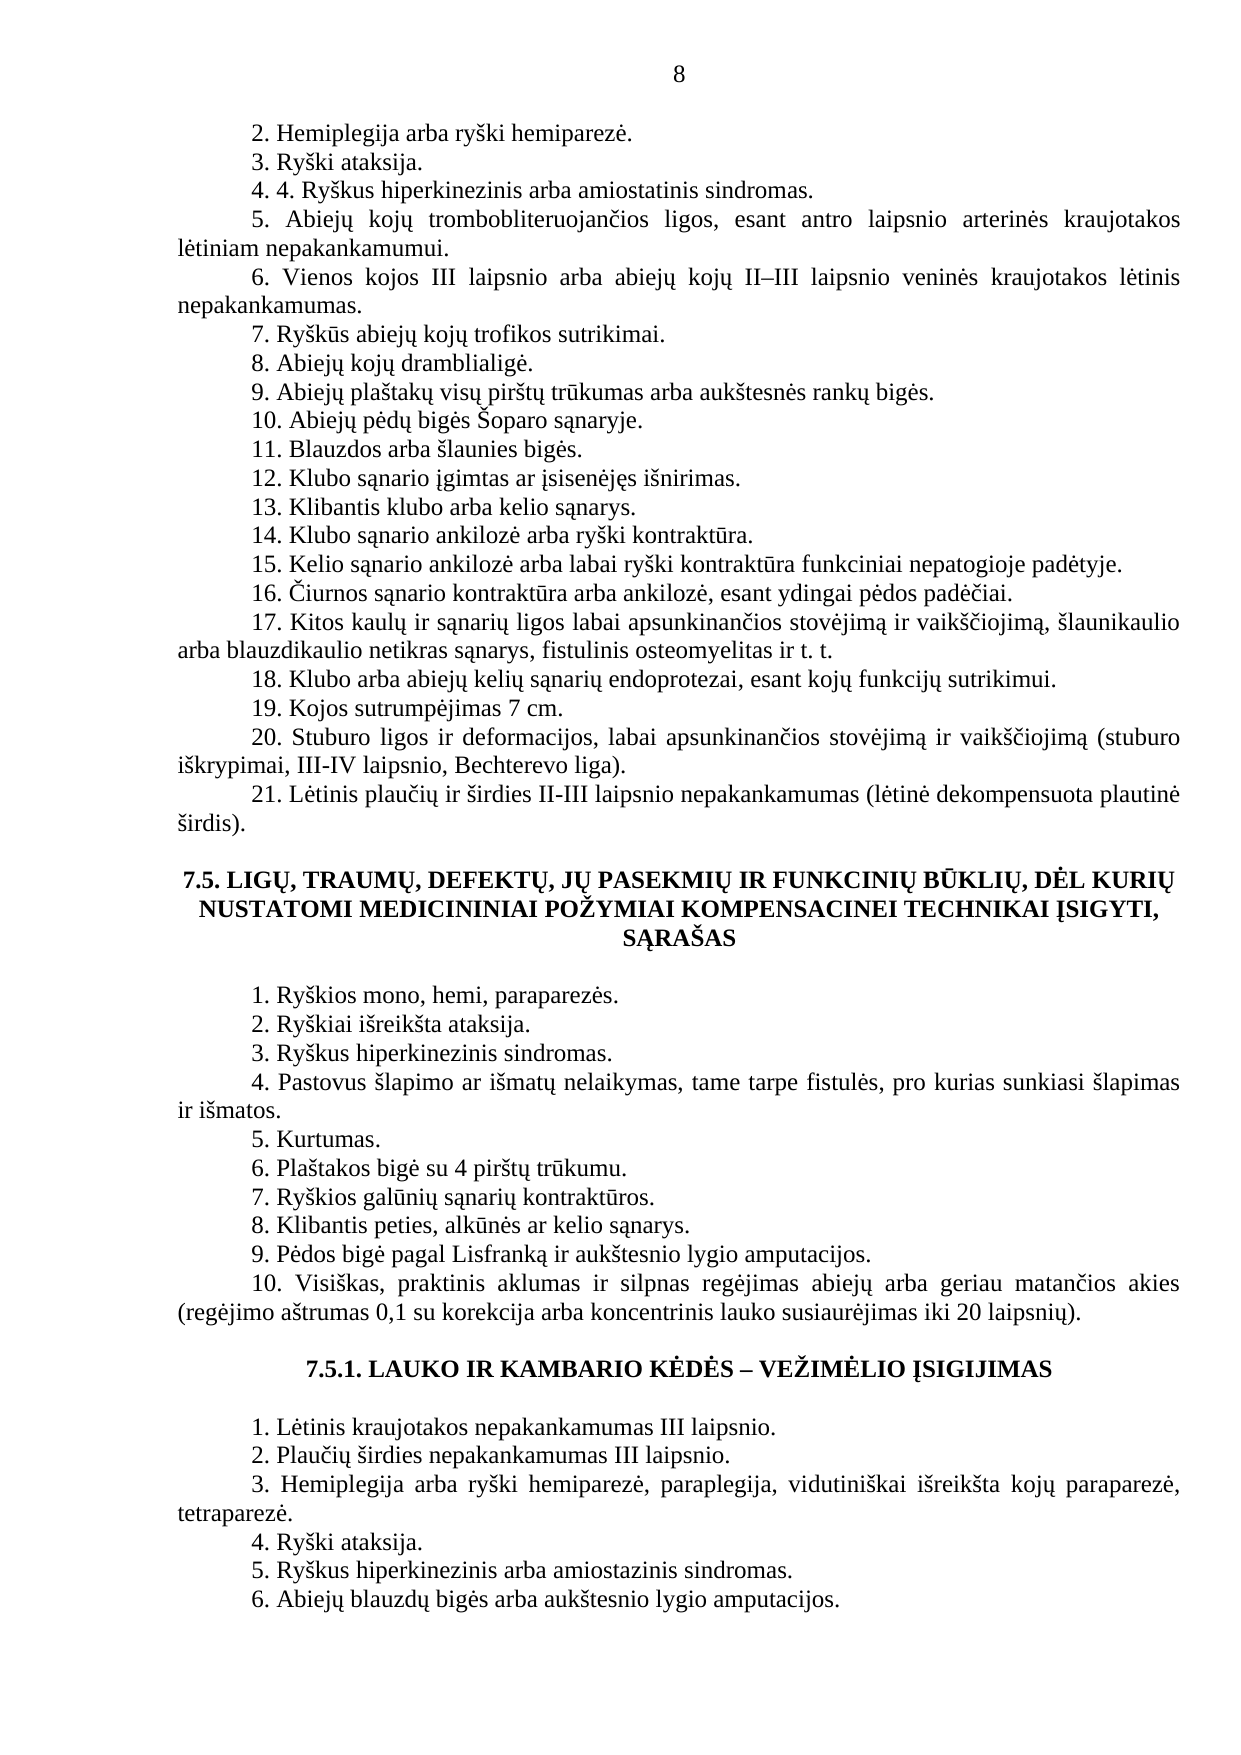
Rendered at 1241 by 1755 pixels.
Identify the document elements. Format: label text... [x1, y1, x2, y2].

text 2. Hemiplegija arba ryški hemiparezė. [177, 118, 1181, 147]
text 18. Klubo arba abiejų kelių sąnarių endoprotezai, esant kojų funkcijų sutrikimui. [177, 664, 1181, 693]
text 11. Blauzdos arba šlaunies bigės. [177, 434, 1181, 463]
text 3. Ryški ataksija. [177, 147, 1181, 176]
text 7.5. LIGŲ, TRAUMŲ, DEFEKTŲ, JŲ PASEKMIŲ IR FUNKCINIŲ BŪKLIŲ, DĖL KURIŲ NUSTATOMI MEDICININIAI POŽYMIAI KOMPENSACINEI TECHNIKAI ĮSIGYTI, SĄRAŠAS [177, 866, 1181, 952]
text 6. Vienos kojos III laipsnio arba abiejų kojų II–III laipsnio veninės kraujotakos lėtinis nepakankamumas. [177, 262, 1181, 319]
text 2. Plaučių širdies nepakankamumas III laipsnio. [177, 1441, 1181, 1469]
text 9. Abiejų plaštakų visų pirštų trūkumas arba aukštesnės rankų bigės. [177, 377, 1181, 406]
text 7. Ryškūs abiejų kojų trofikos sutrikimai. [177, 319, 1181, 348]
text 17. Kitos kaulų ir sąnarių ligos labai apsunkinančios stovėjimą ir vaikščiojimą, šlaunikaulio arba blauzdikaulio netikras sąnarys, fistulinis osteomyelitas ir t. t. [177, 607, 1181, 664]
text 12. Klubo sąnario įgimtas ar įsisenėjęs išnirimas. [177, 463, 1181, 492]
text 9. Pėdos bigė pagal Lisfranką ir aukštesnio lygio amputacijos. [177, 1239, 1181, 1268]
text 20. Stuburo ligos ir deformacijos, labai apsunkinančios stovėjimą ir vaikščiojimą (stuburo iškrypimai, III-IV laipsnio, Bechterevo liga). [177, 722, 1181, 779]
text 10. Abiejų pėdų bigės Šoparo sąnaryje. [177, 406, 1181, 434]
text 19. Kojos sutrumpėjimas 7 cm. [177, 693, 1181, 722]
text 21. Lėtinis plaučių ir širdies II-III laipsnio nepakankamumas (lėtinė dekompensuota plautinė širdis). [177, 779, 1181, 837]
text 4. 4. Ryškus hiperkinezinis arba amiostatinis sindromas. [177, 176, 1181, 204]
text 16. Čiurnos sąnario kontraktūra arba ankilozė, esant ydingai pėdos padėčiai. [177, 578, 1181, 607]
text 6. Abiejų blauzdų bigės arba aukštesnio lygio amputacijos. [177, 1584, 1181, 1613]
text 8. Klibantis peties, alkūnės ar kelio sąnarys. [177, 1211, 1181, 1239]
text 14. Klubo sąnario ankilozė arba ryški kontraktūra. [177, 521, 1181, 549]
text 2. Ryškiai išreikšta ataksija. [177, 1009, 1181, 1038]
text 7.5.1. LAUKO IR KAMBARIO KĖDĖS – VEŽIMĖLIO ĮSIGIJIMAS [177, 1354, 1181, 1383]
text 7. Ryškios galūnių sąnarių kontraktūros. [177, 1182, 1181, 1211]
text 5. Kurtumas. [177, 1124, 1181, 1153]
text 5. Ryškus hiperkinezinis arba amiostazinis sindromas. [177, 1556, 1181, 1584]
text 4. Pastovus šlapimo ar išmatų nelaikymas, tame tarpe fistulės, pro kurias sunkiasi šlapimas ir išmatos. [177, 1067, 1181, 1124]
text 1. Ryškios mono, hemi, paraparezės. [177, 981, 1181, 1009]
text 1. Lėtinis kraujotakos nepakankamumas III laipsnio. [177, 1412, 1181, 1441]
text 3. Hemiplegija arba ryški hemiparezė, paraplegija, vidutiniškai išreikšta kojų paraparezė, tetraparezė. [177, 1469, 1181, 1527]
text 5. Abiejų kojų trombobliteruojančios ligos, esant antro laipsnio arterinės kraujotakos lėtiniam nepakankamumui. [177, 204, 1181, 262]
text 15. Kelio sąnario ankilozė arba labai ryški kontraktūra funkciniai nepatogioje padėtyje. [177, 549, 1181, 578]
text 10. Visiškas, praktinis aklumas ir silpnas regėjimas abiejų arba geriau matančios akies (regėjimo aštrumas 0,1 su korekcija arba koncentrinis lauko susiaurėjimas iki 20 laipsnių). [177, 1268, 1181, 1326]
text 13. Klibantis klubo arba kelio sąnarys. [177, 492, 1181, 521]
text 4. Ryški ataksija. [177, 1527, 1181, 1556]
text 6. Plaštakos bigė su 4 pirštų trūkumu. [177, 1153, 1181, 1182]
text 8. Abiejų kojų dramblialigė. [177, 348, 1181, 377]
text 3. Ryškus hiperkinezinis sindromas. [177, 1038, 1181, 1067]
